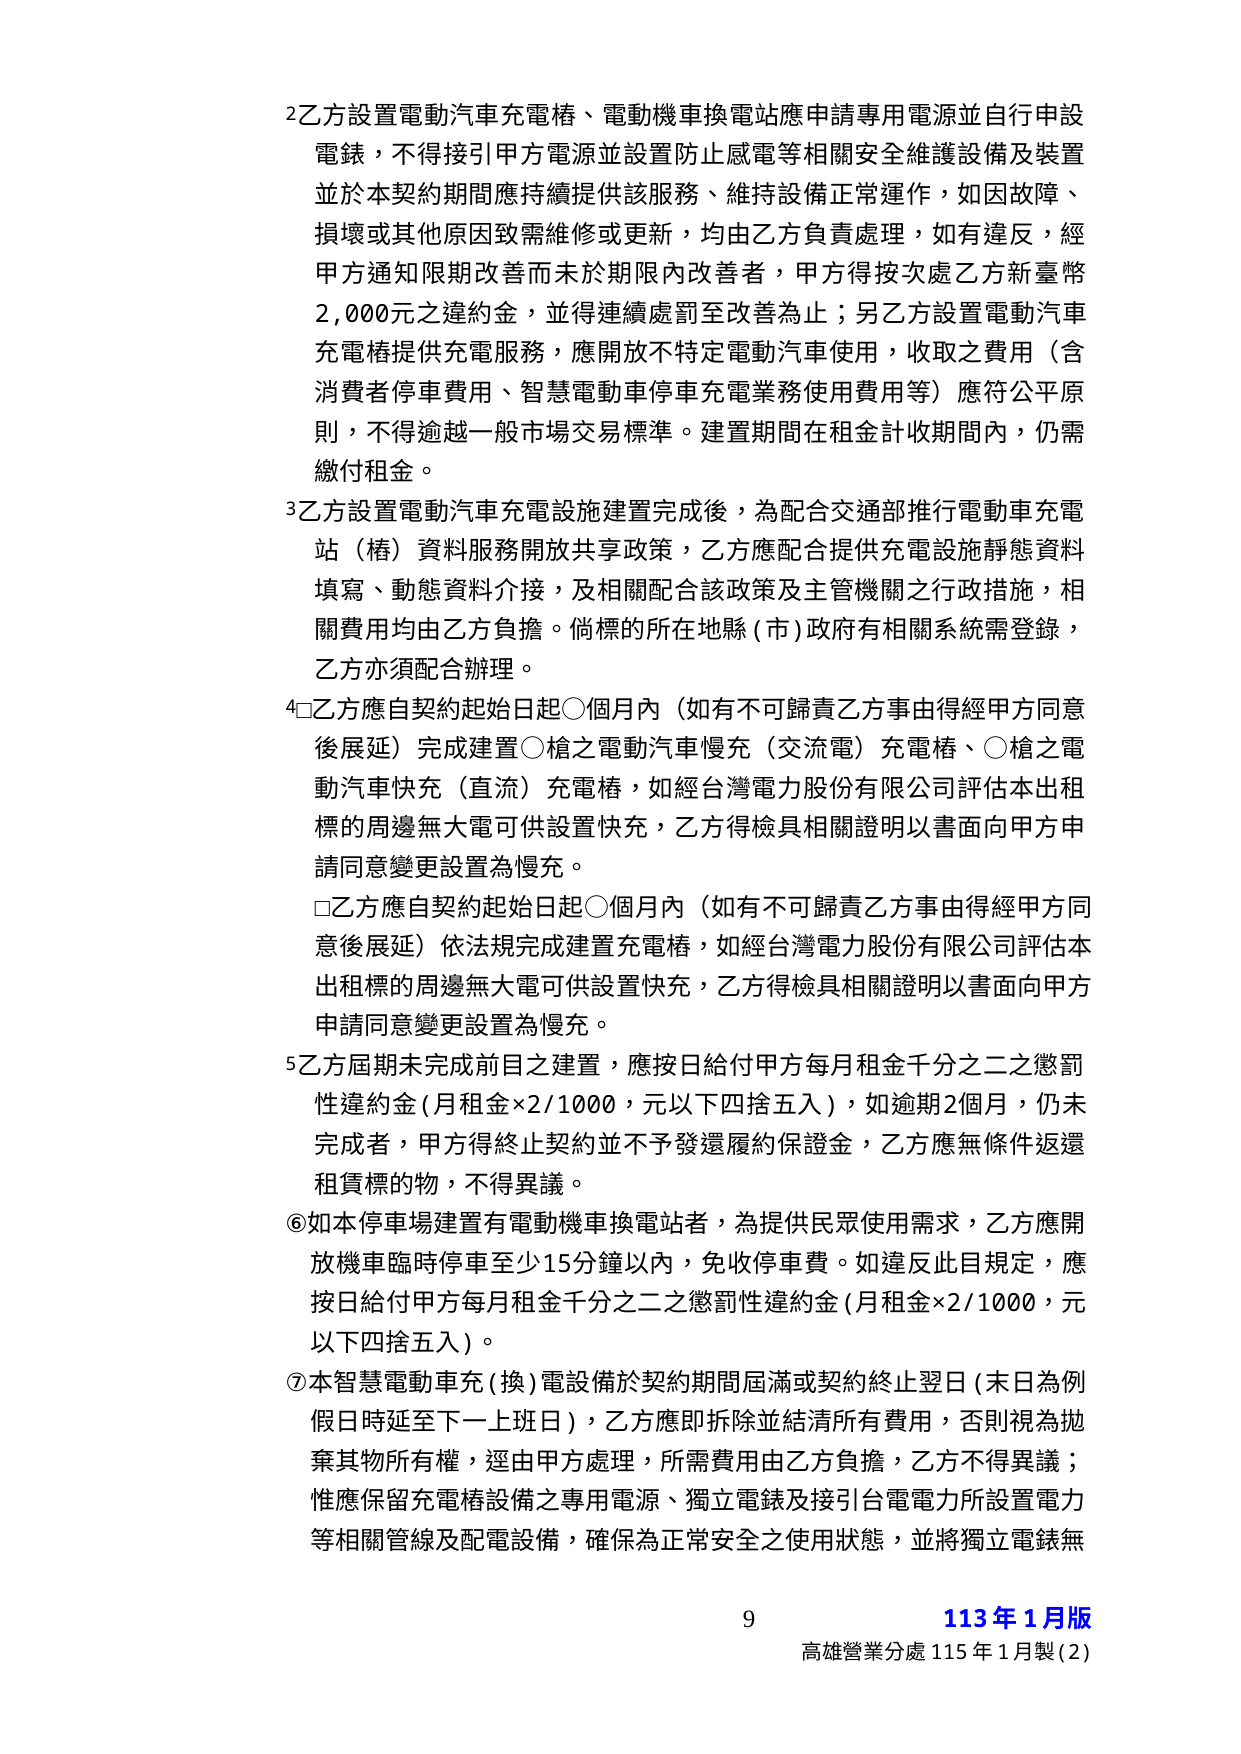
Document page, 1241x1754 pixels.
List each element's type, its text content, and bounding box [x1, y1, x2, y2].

text □乙方應自契約起始日起○個月內（如有不可歸責乙方事由得經甲方同意後展延）依法規完成建置充電樁，如經台灣電力股份有限公司評估本出租標的周邊無大電可供設置快充，乙方得檢具相關證明以書面向甲方申請同意變更設置為慢充。 [314, 884, 1092, 1043]
text 2乙方設置電動汽車充電樁、電動機車換電站應申請專用電源並自行申設電錶，不得接引甲方電源並設置防止感電等相關安全維護設備及裝置，並於本契約期間應持續提供該服務、維持設備正常運作，如因故障、損壞或其他原因致需維修或更新，均由乙方負責處理，如有違反，經甲方通知限期改善而未於期限內改善者，甲方得按次處乙方新臺幣2,000元之違約金，並得連續處罰至改善為止；另乙方設置電動汽車充電樁提供充電服務，應開放不特定電動汽車使用，收取之費用（含消費者停車費用、智慧電動車停車充電業務使用費用等）應符公平原則，不得逾越一般市場交易標準。建置期間在租金計收期間內，仍需繳付租金。 [285, 93, 1087, 488]
text ⑥如本停車場建置有電動機車換電站者，為提供民眾使用需求，乙方應開放機車臨時停車至少15分鐘以內，免收停車費。如違反此目規定，應按日給付甲方每月租金千分之二之懲罰性違約金(月租金×2/1000，元以下四捨五入)。 [285, 1201, 1087, 1359]
text ⑦本智慧電動車充(換)電設備於契約期間屆滿或契約終止翌日(末日為例假日時延至下一上班日)，乙方應即拆除並結清所有費用，否則視為拋棄其物所有權，逕由甲方處理，所需費用由乙方負擔，乙方不得異議；惟應保留充電樁設備之專用電源、獨立電錶及接引台電電力所設置電力等相關管線及配電設備，確保為正常安全之使用狀態，並將獨立電錶無償過戶予甲方或甲方指定新承租人，乙方應無條件配合辦理且不得要求收取任何價金及費用。如發現乙方逕行拆除專用電源、獨立電錶、未維持電力管線及配電設備正常使用之情事或未完成獨立電錶過戶事宜，應負改善之義務及責任。前述事項未完成者，除不可歸責於乙方之事由外，均視為未返還租賃標的物，甲方或甲方授權人代為執行改善時，所生費用由乙方負擔，甲方得自乙方繳交之履約保證金中抵扣。 [285, 1359, 1087, 1557]
text 3乙方設置電動汽車充電設施建置完成後，為配合交通部推行電動車充電站（樁）資料服務開放共享政策，乙方應配合提供充電設施靜態資料填寫、動態資料介接，及相關配合該政策及主管機關之行政措施，相關費用均由乙方負擔。倘標的所在地縣(市)政府有相關系統需登錄，乙方亦須配合辦理。 [285, 488, 1087, 686]
text 4□乙方應自契約起始日起○個月內（如有不可歸責乙方事由得經甲方同意後展延）完成建置○槍之電動汽車慢充（交流電）充電樁、○槍之電動汽車快充（直流）充電樁，如經台灣電力股份有限公司評估本出租標的周邊無大電可供設置快充，乙方得檢具相關證明以書面向甲方申請同意變更設置為慢充。 [285, 686, 1087, 884]
text 5乙方屆期未完成前目之建置，應按日給付甲方每月租金千分之二之懲罰性違約金(月租金×2/1000，元以下四捨五入)，如逾期2個月，仍未完成者，甲方得終止契約並不予發還履約保證金，乙方應無條件返還租賃標的物，不得異議。 [285, 1043, 1087, 1201]
